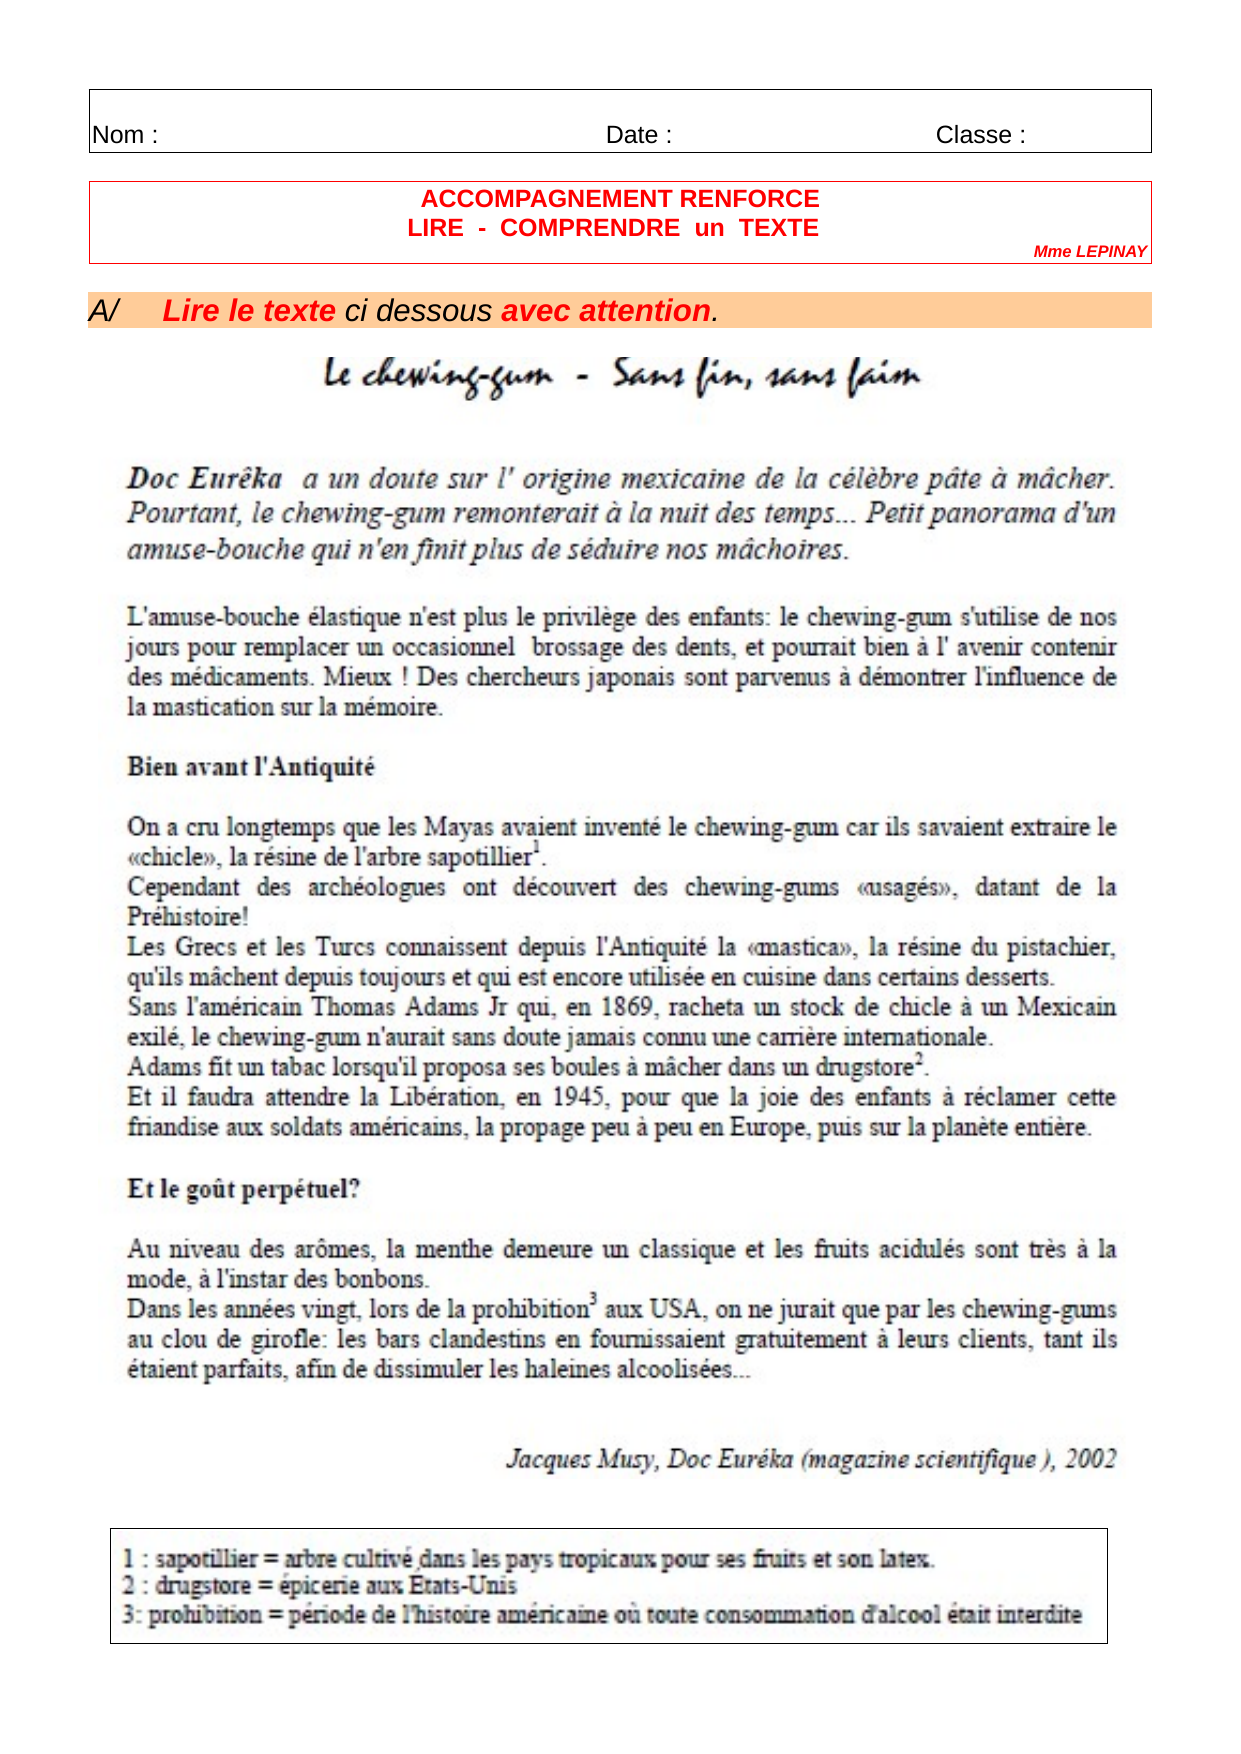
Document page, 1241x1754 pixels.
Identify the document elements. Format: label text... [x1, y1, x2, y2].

picture [98, 357, 1143, 1479]
text LIRE - COMPRENDRE un TEXTE [90, 209, 1151, 238]
text Nom : Date : Classe : [90, 117, 1151, 152]
text ACCOMPAGNEMENT RENFORCE [90, 182, 1151, 209]
text Mme LEPINAY [90, 238, 1151, 263]
text A/ Lire le texte ci dessous avec attention. [88, 292, 1152, 328]
picture [112, 1531, 1105, 1640]
